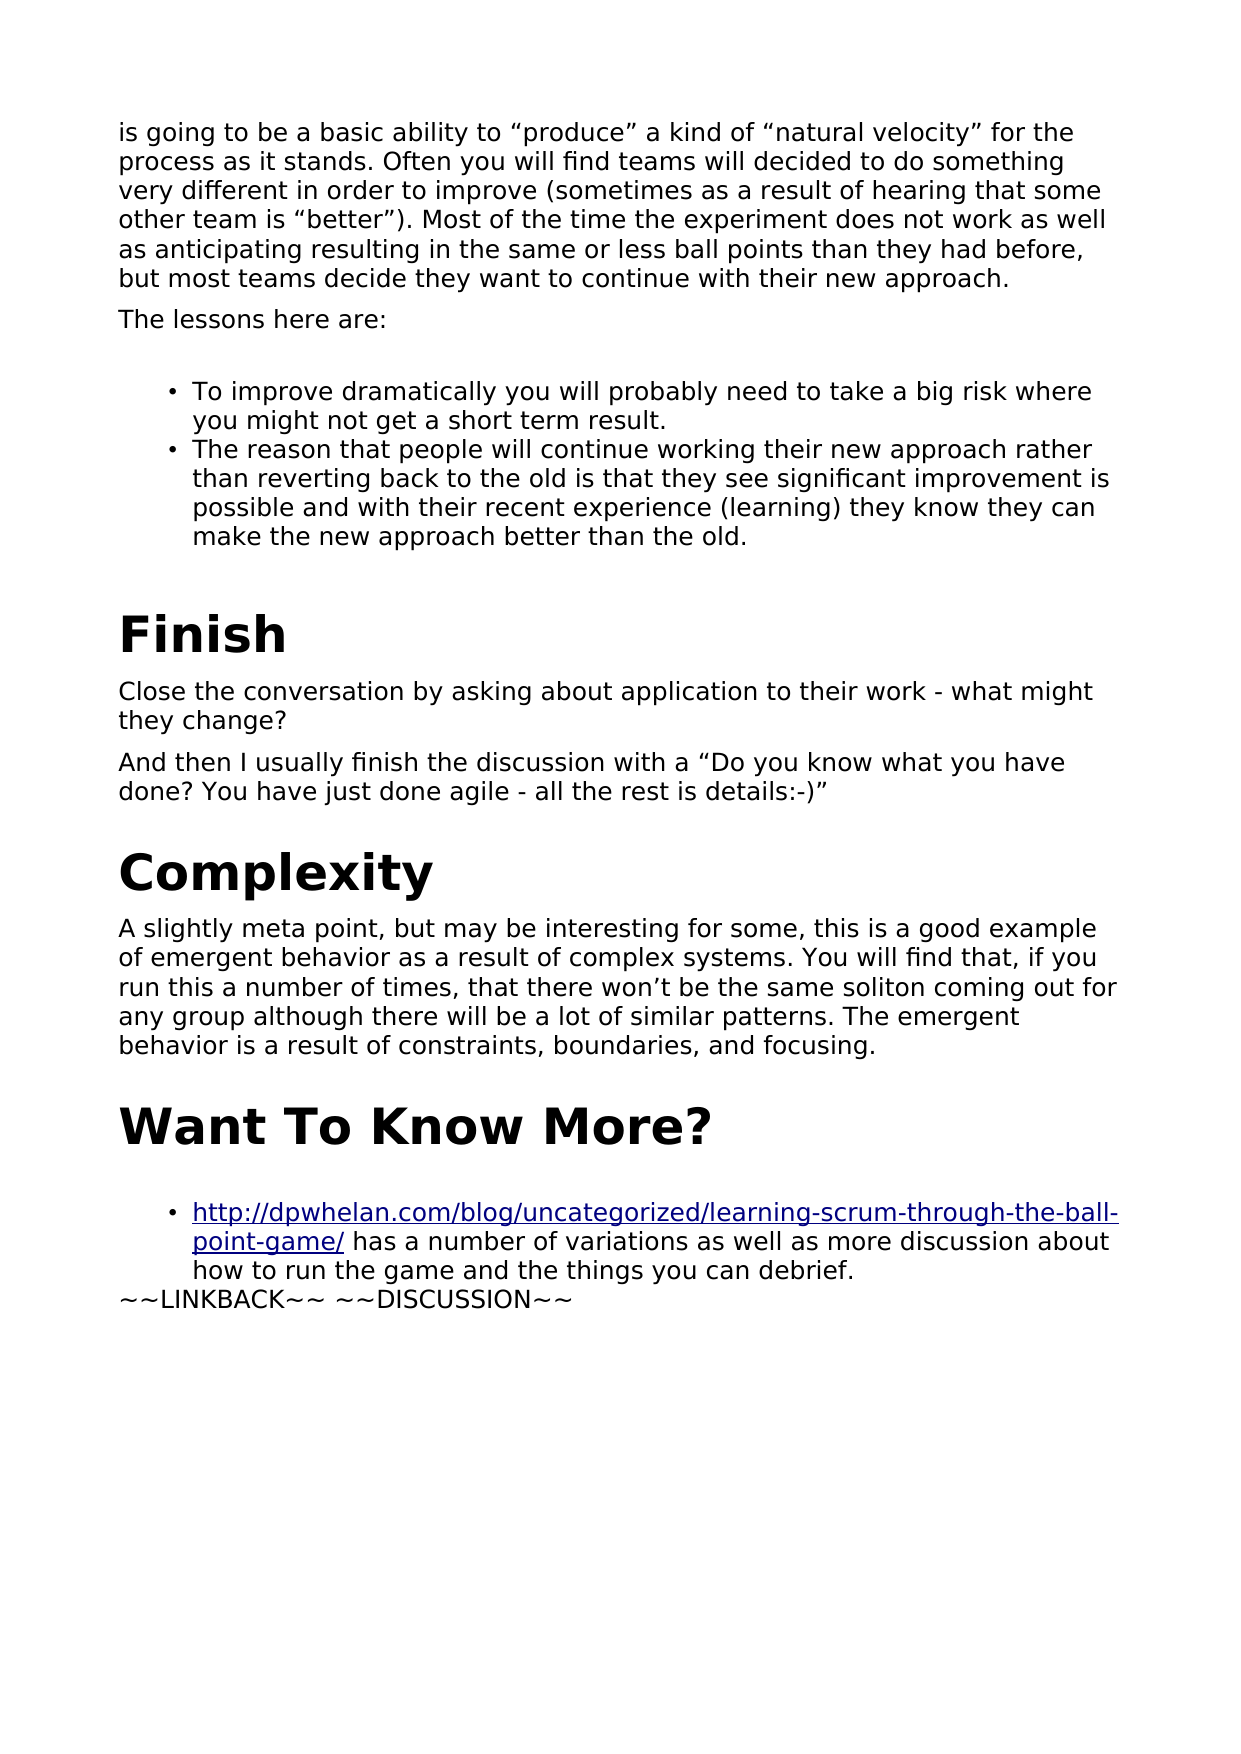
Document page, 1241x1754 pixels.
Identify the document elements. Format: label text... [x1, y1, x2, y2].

list The reason that people will continue working their new approach rather than reverting back to the old is that they see significant improvement is possible and with their recent experience (learning) they know they can make the new approach better than the old. [177, 435, 1122, 552]
text And then I usually finish the discussion with a “Do you know what you have done? You have just done agile - all the rest is details:-)” [118, 748, 1122, 806]
text is going to be a basic ability to “produce” a kind of “natural velocity” for the process as it stands. Often you will find teams will decided to do something very different in order to improve (sometimes as a result of hearing that some other team is “better”). Most of the time the experiment does not work as well as anticipating resulting in the same or less ball points than they had before, but most teams decide they want to continue with their new approach. [118, 118, 1122, 293]
subtitle Complexity [118, 844, 1122, 902]
list http://dpwhelan.com/blog/uncategorized/learning-scrum-through-the-ball-point-game/ has a number of variations as well as more discussion about how to run the game and the things you can debrief. [177, 1198, 1122, 1285]
list To improve dramatically you will probably need to take a big risk where you might not get a short term result. [177, 377, 1122, 435]
subtitle Want To Know More? [118, 1098, 1122, 1156]
subtitle Finish [118, 606, 1122, 664]
text A slightly meta point, but may be interesting for some, this is a good example of emergent behavior as a result of complex systems. You will find that, if you run this a number of times, that there won’t be the same soliton coming out for any group although there will be a lot of similar patterns. The emergent behavior is a result of constraints, boundaries, and focusing. [118, 914, 1122, 1060]
text Close the conversation by asking about application to their work - what might they change? [118, 677, 1122, 735]
text ~~LINKBACK~~ ~~DISCUSSION~~ [118, 1285, 1122, 1314]
text The lessons here are: [118, 306, 1122, 335]
